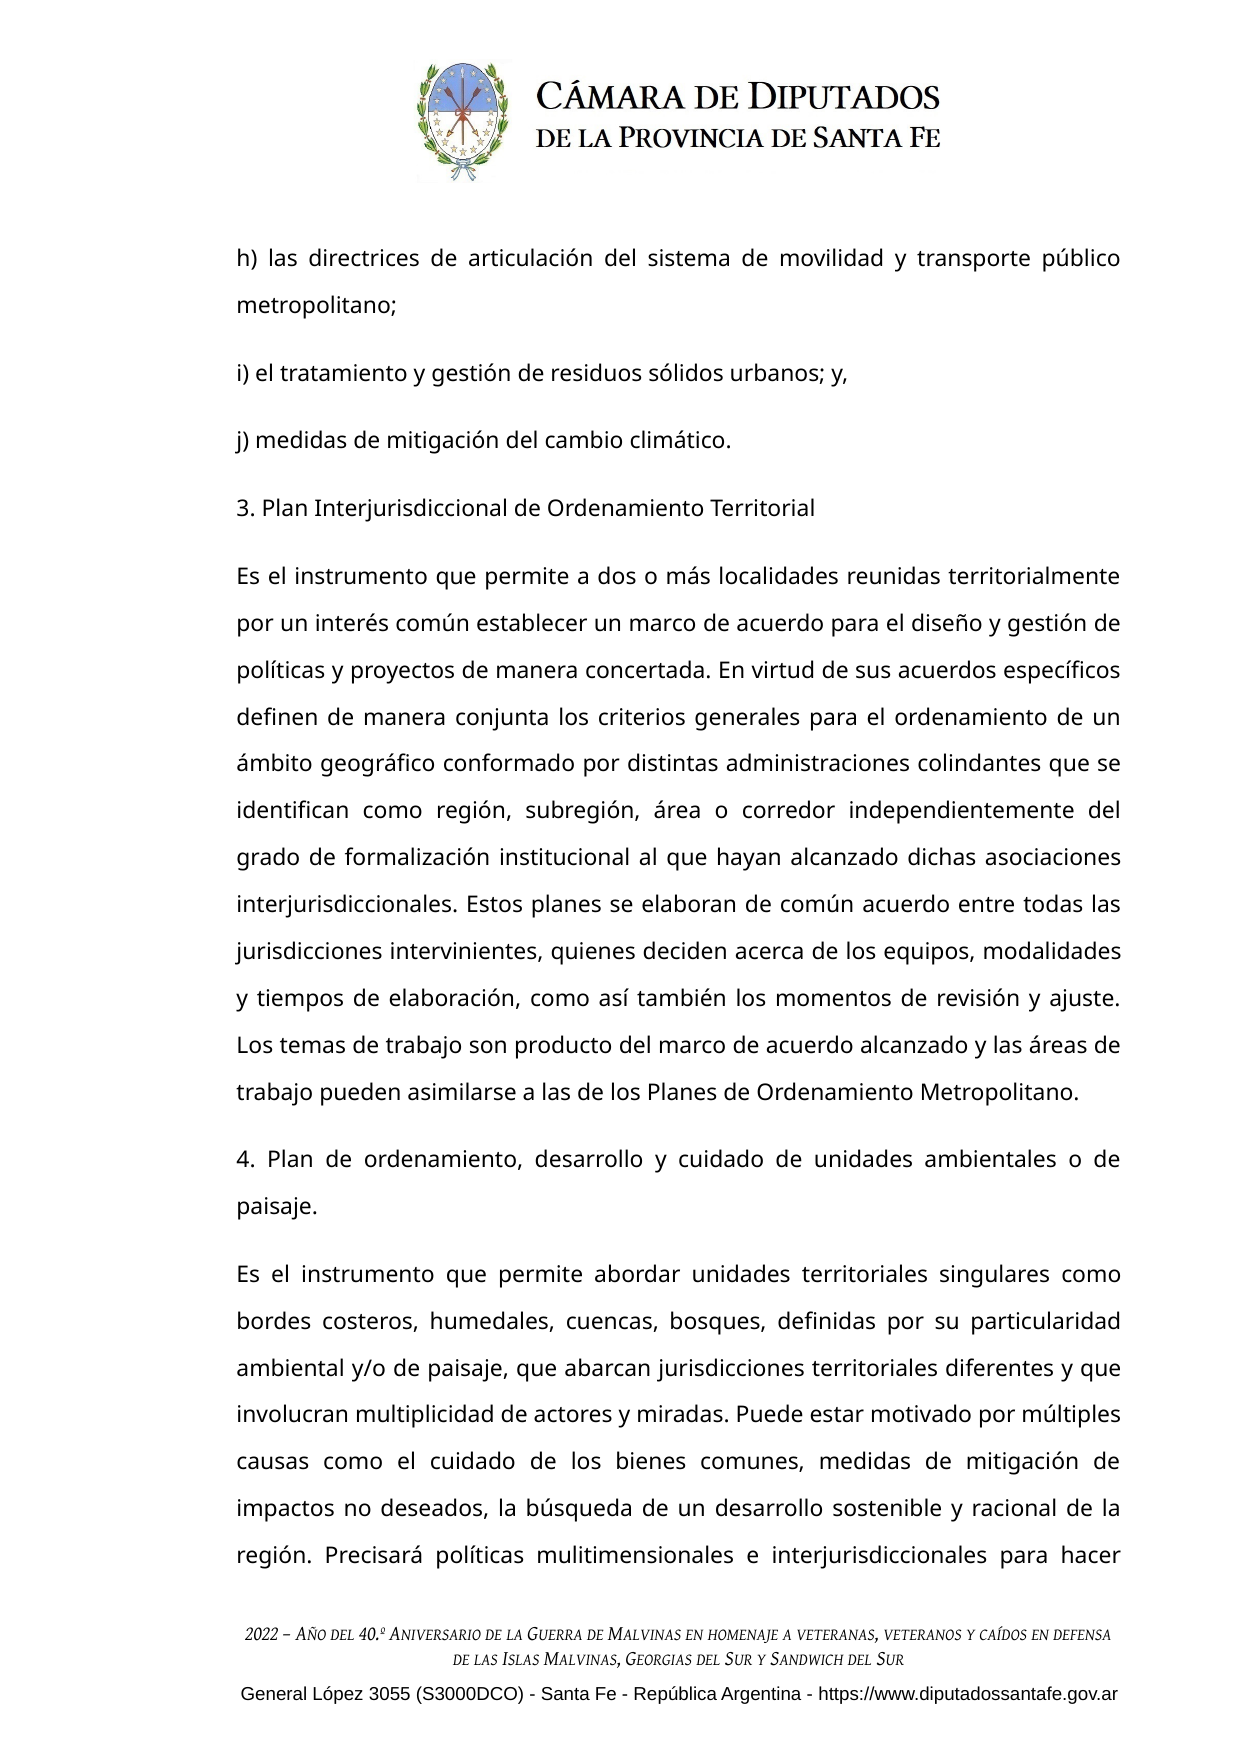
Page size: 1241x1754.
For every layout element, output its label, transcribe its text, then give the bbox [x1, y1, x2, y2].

text Es el instrumento que permite a dos o más localidades reunidas territorialmente por un interés común establecer un marco de acuerdo para el diseño y gestión de políticas y proyectos de manera concertada. En virtud de sus acuerdos específicos definen de manera conjunta los criterios generales para el ordenamiento de un ámbito geográfico conformado por distintas administraciones colindantes que se identifican como región, subregión, área o corredor independientemente del grado de formalización institucional al que hayan alcanzado dichas asociaciones interjurisdiccionales. Estos planes se elaboran de común acuerdo entre todas las jurisdicciones intervinientes, quienes deciden acerca de los equipos, modalidades y tiempos de elaboración, como así también los momentos de revisión y ajuste. Los temas de trabajo son producto del marco de acuerdo alcanzado y las áreas de trabajo pueden asimilarse a las de los Planes de Ordenamiento Metropolitano. [236, 560, 1122, 1107]
text 3. Plan Interjurisdiccional de Ordenamiento Territorial [236, 492, 1122, 523]
text j) medidas de mitigación del cambio climático. [236, 424, 1122, 456]
picture [413, 59, 945, 183]
text 4. Plan de ordenamiento, desarrollo y cuidado de unidades ambientales o de paisaje. [236, 1143, 1122, 1221]
text Es el instrumento que permite abordar unidades territoriales singulares como bordes costeros, humedales, cuencas, bosques, definidas por su particularidad ambiental y/o de paisaje, que abarcan jurisdicciones territoriales diferentes y que involucran multiplicidad de actores y miradas. Puede estar motivado por múltiples causas como el cuidado de los bienes comunes, medidas de mitigación de impactos no deseados, la búsqueda de un desarrollo sostenible y racional de la región. Precisará políticas mulitimensionales e interjurisdiccionales para hacer [236, 1258, 1122, 1570]
text i) el tratamiento y gestión de residuos sólidos urbanos; y, [236, 357, 1122, 388]
text h) las directrices de articulación del sistema de movilidad y transporte público metropolitano; [236, 242, 1122, 320]
